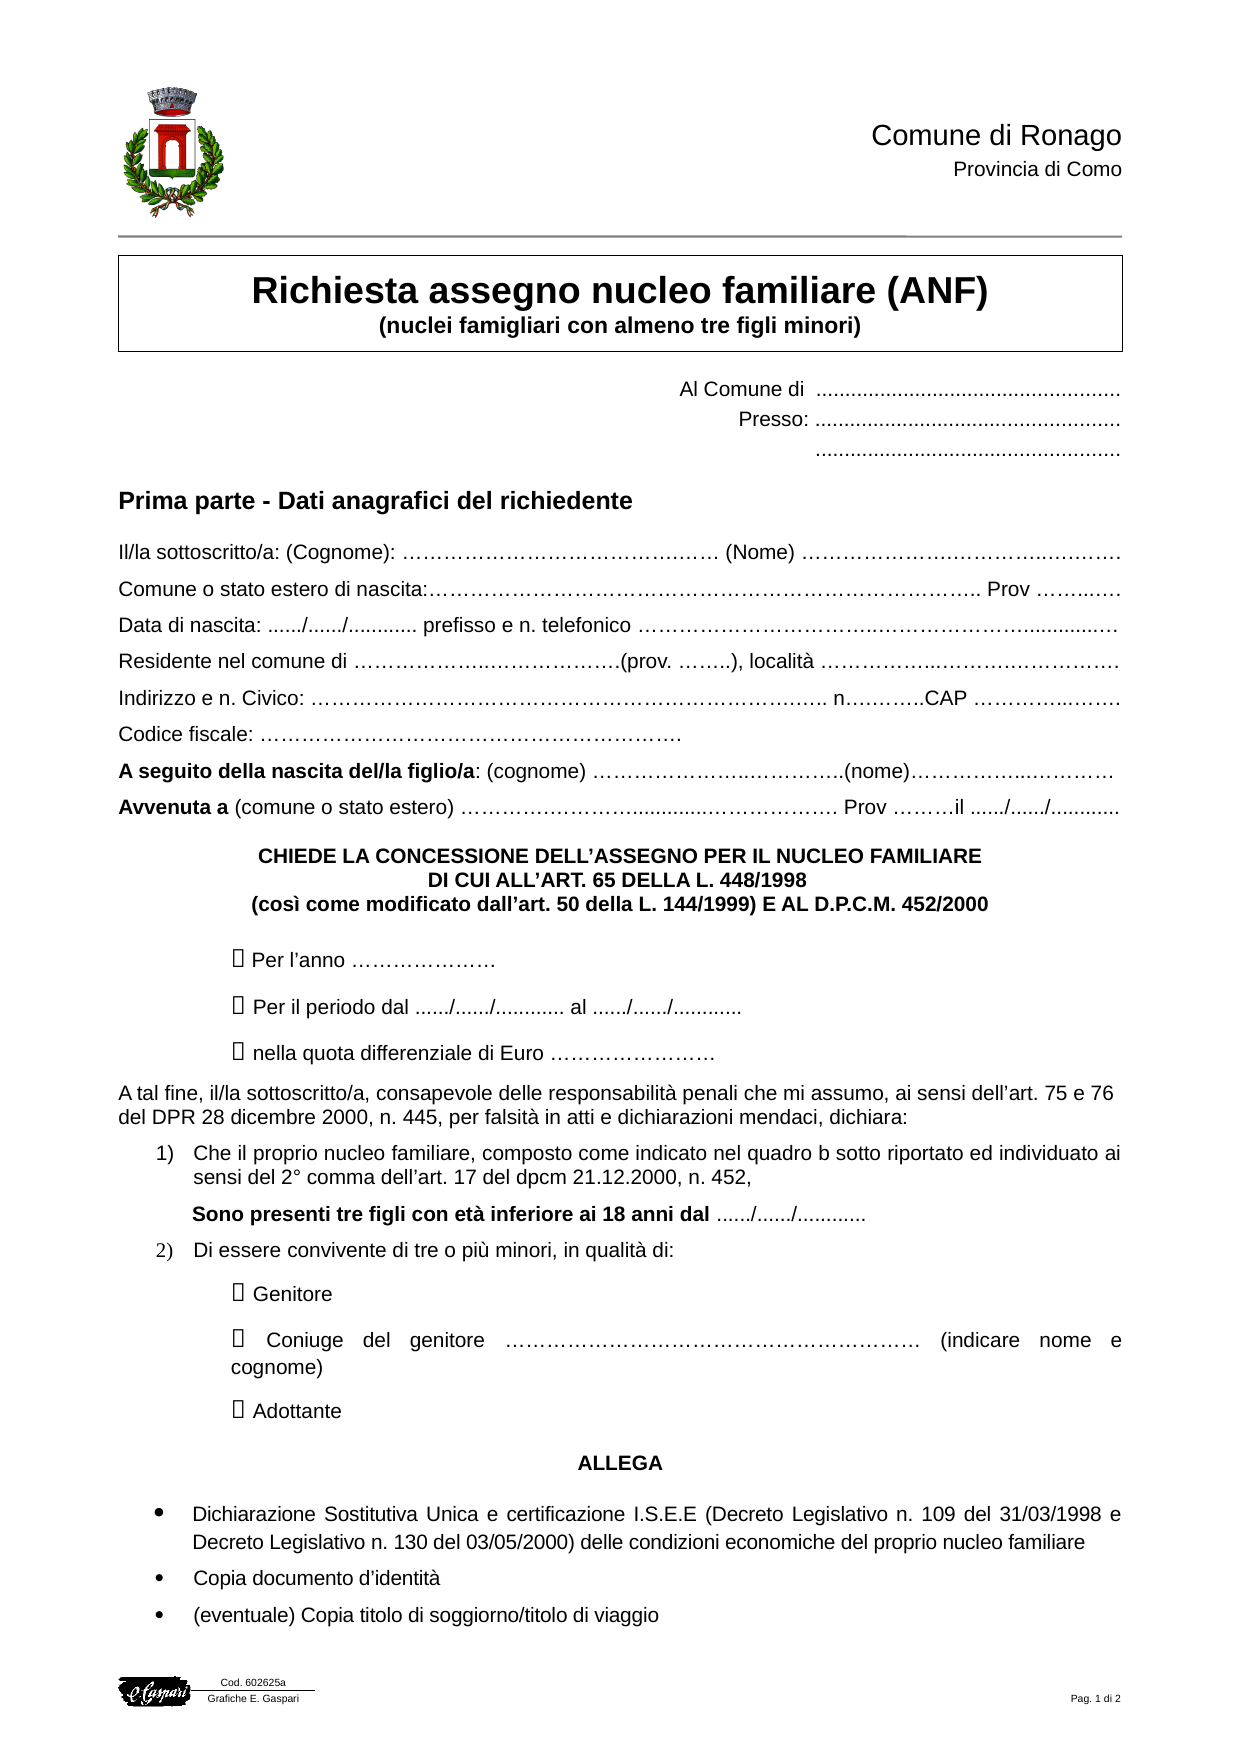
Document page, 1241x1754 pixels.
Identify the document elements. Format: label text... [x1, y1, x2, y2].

list (eventuale) Copia titolo di soggiorno/titolo di viaggio [156, 1603, 1122, 1627]
picture [117, 1675, 191, 1707]
text  Adottante [231, 1392, 1122, 1426]
text Comune di Ronago [224, 118, 1122, 152]
table_header Richiesta assegno nucleo familiare (ANF) (nuclei famigliari con almeno tre figli minori) [119, 256, 1122, 351]
text Residente nel comune di ………………..……………….(prov. ……..), località ……………...……….……………. [118, 649, 1122, 673]
text Avvenuta a (comune o stato estero) ………….………….............………………. Prov ………il ....../....../............ [118, 795, 1122, 819]
text A seguito della nascita del/la figlio/a: (cognome) …………………..…………..(nome)……………...………… [118, 759, 1122, 783]
list Dichiarazione Sostitutiva Unica e certificazione I.S.E.E (Decreto Legislativo n. 109 del 31/03/1998 e Decreto Legislativo n. 130 del 03/05/2000) delle condizioni economiche del proprio nucleo familiare [154, 1502, 1122, 1553]
text Prima parte - Dati anagrafici del richiedente [118, 486, 1122, 515]
text Data di nascita: ....../....../............ prefisso e n. telefonico ……………………………..………………….............… [118, 613, 1122, 637]
text ALLEGA [118, 1451, 1122, 1475]
list Che il proprio nucleo familiare, composto come indicato nel quadro b sotto riportato ed individuato ai sensi del 2° comma dell’art. 17 del dpcm 21.12.2000, n. 452, [156, 1141, 1122, 1189]
picture [122, 87, 224, 219]
text Indirizzo e n. Civico: …………………………………………………………….….. n….……..CAP …………...……. [118, 686, 1122, 710]
text Comune o stato estero di nascita:…………………………………………………………………….. Prov ……...…. [118, 576, 1122, 600]
text Il/la sottoscritto/a: (Cognome): ………………………………….…… (Nome) ………………….…………..….……. [118, 540, 1122, 564]
text Al Comune di [679, 377, 1122, 401]
text (così come modificato dall’art. 50 della L. 144/1999) E AL D.P.C.M. 452/2000 [118, 892, 1122, 916]
text A tal fine, il/la sottoscritto/a, consapevole delle responsabilità penali che mi assumo, ai sensi dell’art. 75 e 76 del DPR 28 dicembre 2000, n. 445, per falsità in atti e dichiarazioni mendaci, dichiara: [118, 1081, 1122, 1128]
text DI CUI ALL’ART. 65 DELLA L. 448/1998 [118, 868, 1122, 892]
text  nella quota differenziale di Euro …………………… [231, 1034, 1122, 1068]
text  Per il periodo dal ....../....../............ al ....../....../............ [231, 987, 1122, 1022]
text Presso: [738, 407, 1122, 431]
list Di essere convivente di tre o più minori, in qualità di: [156, 1238, 1122, 1262]
subtitle CHIEDE LA CONCESSIONE DELL’ASSEGNO PER IL NUCLEO FAMILIARE [118, 844, 1122, 868]
text Provincia di Como [224, 157, 1122, 181]
text Codice fiscale: ……………………………………………………. [118, 722, 1122, 746]
text  Coniuge del genitore …………………………………………………… (indicare nome e cognome) [231, 1321, 1122, 1379]
text  Per l’anno ………………… [231, 941, 1122, 975]
text  Genitore [231, 1274, 1122, 1309]
text Sono presenti tre figli con età inferiore ai 18 anni dal ....../....../............ [192, 1201, 1122, 1225]
list Copia documento d’identità [156, 1566, 1122, 1590]
